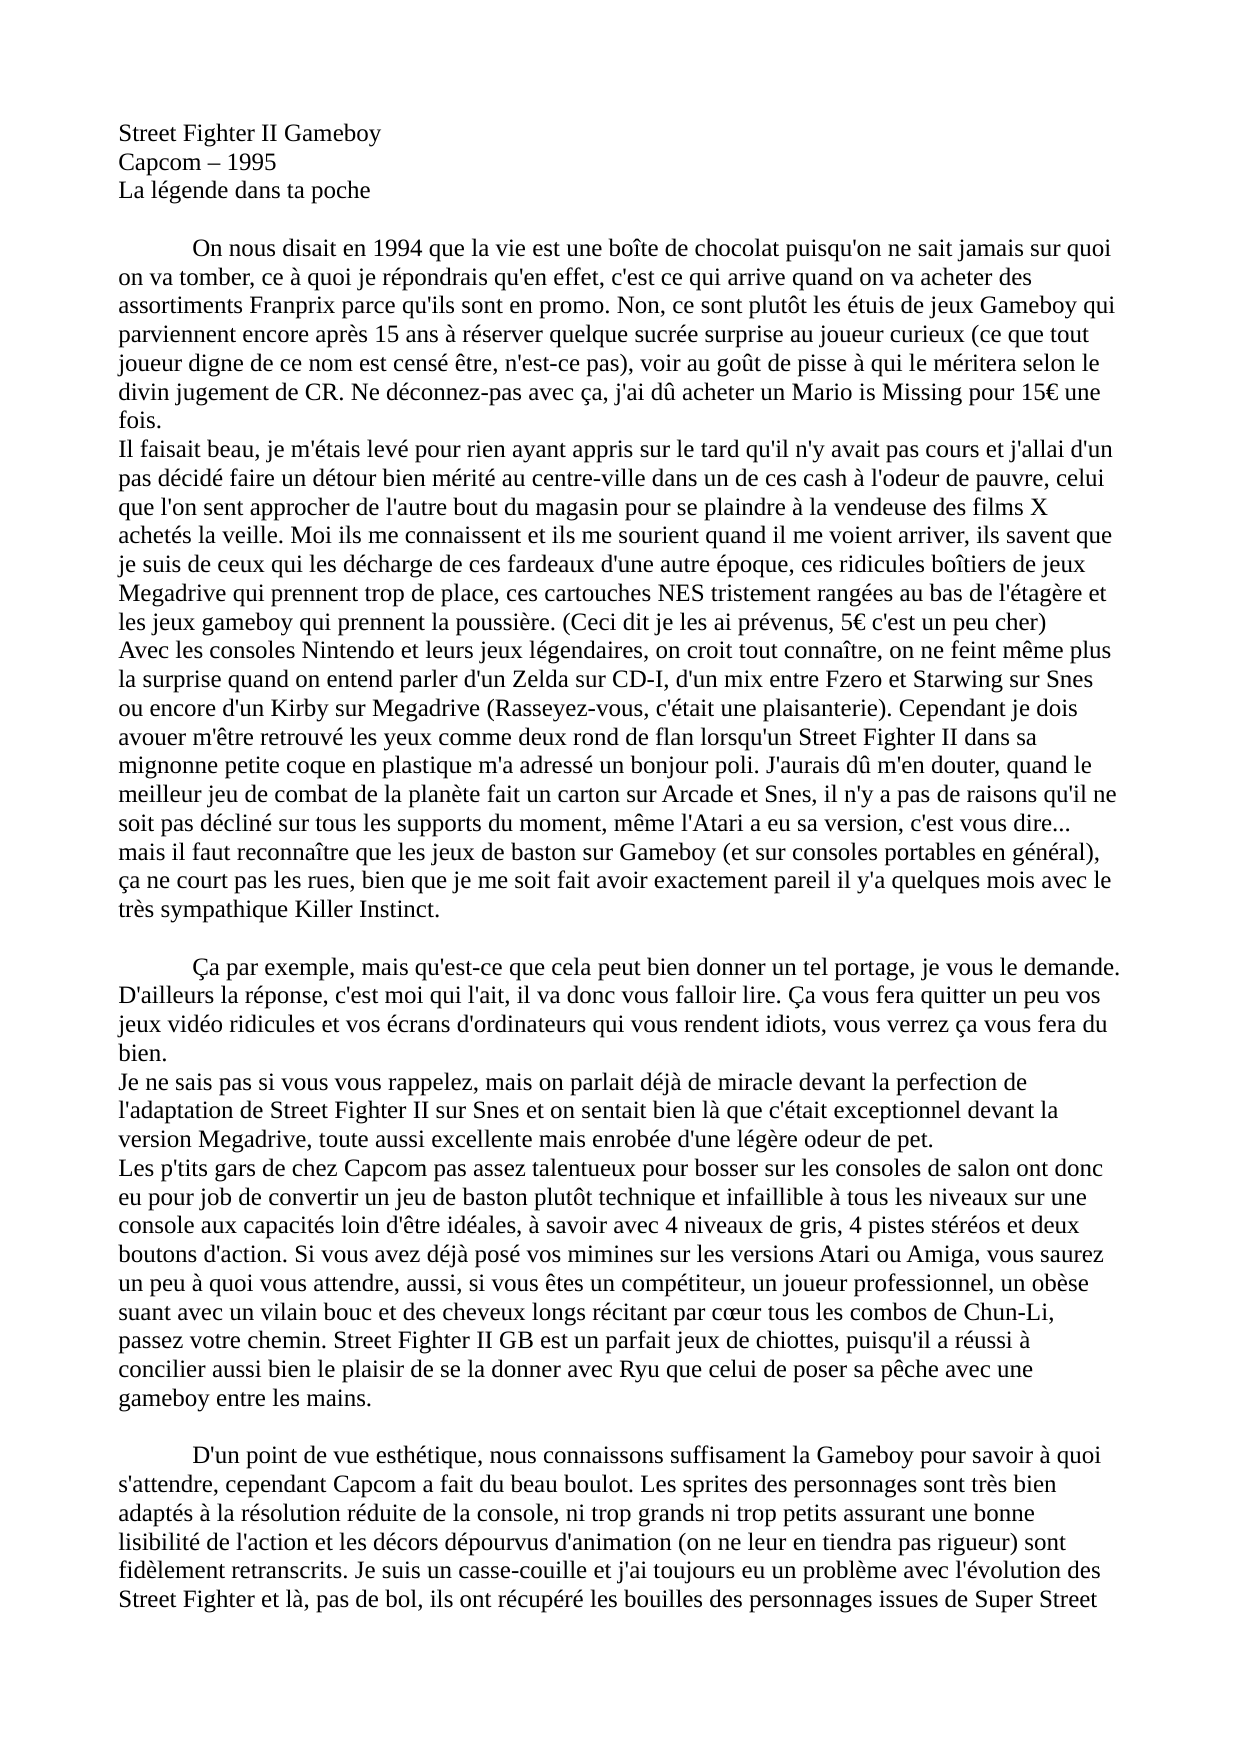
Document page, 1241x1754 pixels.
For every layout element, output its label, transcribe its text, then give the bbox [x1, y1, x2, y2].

text Ça par exemple, mais qu'est-ce que cela peut bien donner un tel portage, je vous le demande. D'ailleurs la réponse, c'est moi qui l'ait, il va donc vous falloir lire. Ça vous fera quitter un peu vos jeux vidéo ridicules et vos écrans d'ordinateurs qui vous rendent idiots, vous verrez ça vous fera du bien. [118, 952, 1122, 1067]
text Capcom – 1995 [118, 147, 1122, 176]
text La légende dans ta poche [118, 176, 1122, 204]
text On nous disait en 1994 que la vie est une boîte de chocolat puisqu'on ne sait jamais sur quoi on va tomber, ce à quoi je répondrais qu'en effet, c'est ce qui arrive quand on va acheter des assortiments Franprix parce qu'ils sont en promo. Non, ce sont plutôt les étuis de jeux Gameboy qui parviennent encore après 15 ans à réserver quelque sucrée surprise au joueur curieux (ce que tout joueur digne de ce nom est censé être, n'est-ce pas), voir au goût de pisse à qui le méritera selon le divin jugement de CR. Ne déconnez-pas avec ça, j'ai dû acheter un Mario is Missing pour 15€ une fois. [118, 233, 1122, 434]
text Street Fighter II Gameboy [118, 118, 1122, 147]
text Il faisait beau, je m'étais levé pour rien ayant appris sur le tard qu'il n'y avait pas cours et j'allai d'un pas décidé faire un détour bien mérité au centre-ville dans un de ces cash à l'odeur de pauvre, celui que l'on sent approcher de l'autre bout du magasin pour se plaindre à la vendeuse des films X achetés la veille. Moi ils me connaissent et ils me sourient quand il me voient arriver, ils savent que je suis de ceux qui les décharge de ces fardeaux d'une autre époque, ces ridicules boîtiers de jeux Megadrive qui prennent trop de place, ces cartouches NES tristement rangées au bas de l'étagère et les jeux gameboy qui prennent la poussière. (Ceci dit je les ai prévenus, 5€ c'est un peu cher) [118, 434, 1122, 636]
text Je ne sais pas si vous vous rappelez, mais on parlait déjà de miracle devant la perfection de l'adaptation de Street Fighter II sur Snes et on sentait bien là que c'était exceptionnel devant la version Megadrive, toute aussi excellente mais enrobée d'une légère odeur de pet. [118, 1067, 1122, 1153]
text D'un point de vue esthétique, nous connaissons suffisament la Gameboy pour savoir à quoi s'attendre, cependant Capcom a fait du beau boulot. Les sprites des personnages sont très bien adaptés à la résolution réduite de la console, ni trop grands ni trop petits assurant une bonne lisibilité de l'action et les décors dépourvus d'animation (on ne leur en tiendra pas rigueur) sont fidèlement retranscrits. Je suis un casse-couille et j'ai toujours eu un problème avec l'évolution des Street Fighter et là, pas de bol, ils ont récupéré les bouilles des personnages issues de Super Street [118, 1441, 1122, 1613]
text Avec les consoles Nintendo et leurs jeux légendaires, on croit tout connaître, on ne feint même plus la surprise quand on entend parler d'un Zelda sur CD-I, d'un mix entre Fzero et Starwing sur Snes ou encore d'un Kirby sur Megadrive (Rasseyez-vous, c'était une plaisanterie). Cependant je dois avouer m'être retrouvé les yeux comme deux rond de flan lorsqu'un Street Fighter II dans sa mignonne petite coque en plastique m'a adressé un bonjour poli. J'aurais dû m'en douter, quand le meilleur jeu de combat de la planète fait un carton sur Arcade et Snes, il n'y a pas de raisons qu'il ne soit pas décliné sur tous les supports du moment, même l'Atari a eu sa version, c'est vous dire... mais il faut reconnaître que les jeux de baston sur Gameboy (et sur consoles portables en général), ça ne court pas les rues, bien que je me soit fait avoir exactement pareil il y'a quelques mois avec le très sympathique Killer Instinct. [118, 636, 1122, 923]
text Les p'tits gars de chez Capcom pas assez talentueux pour bosser sur les consoles de salon ont donc eu pour job de convertir un jeu de baston plutôt technique et infaillible à tous les niveaux sur une console aux capacités loin d'être idéales, à savoir avec 4 niveaux de gris, 4 pistes stéréos et deux boutons d'action. Si vous avez déjà posé vos mimines sur les versions Atari ou Amiga, vous saurez un peu à quoi vous attendre, aussi, si vous êtes un compétiteur, un joueur professionnel, un obèse suant avec un vilain bouc et des cheveux longs récitant par cœur tous les combos de Chun-Li, passez votre chemin. Street Fighter II GB est un parfait jeux de chiottes, puisqu'il a réussi à concilier aussi bien le plaisir de se la donner avec Ryu que celui de poser sa pêche avec une gameboy entre les mains. [118, 1153, 1122, 1412]
